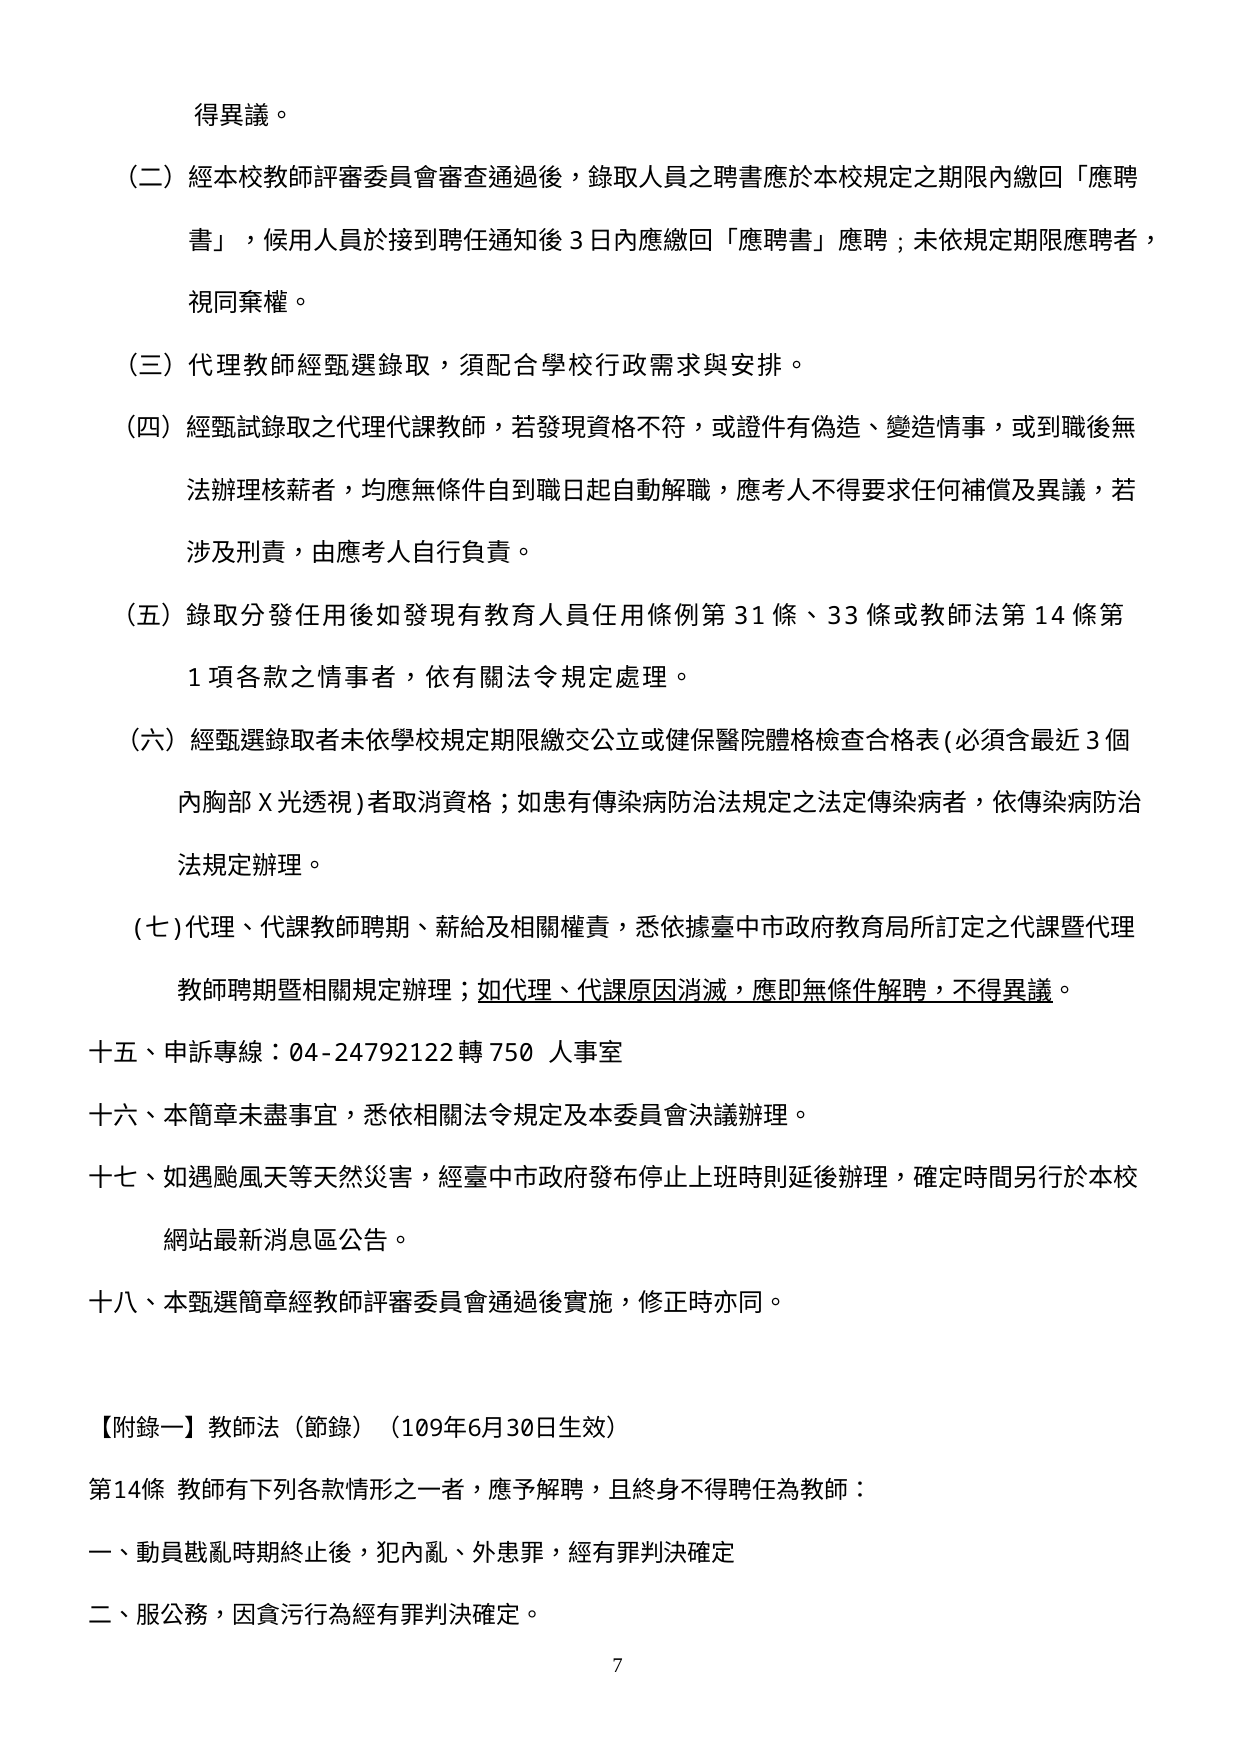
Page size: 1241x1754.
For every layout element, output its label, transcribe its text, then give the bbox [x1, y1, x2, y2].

text 十五、申訴專線：04-24792122轉750 人事室 [89, 1009, 1146, 1072]
text （三）代理教師經甄選錄取，須配合學校行政需求與安排。 [89, 322, 1146, 384]
text （二）經本校教師評審委員會審查通過後，錄取人員之聘書應於本校規定之期限內繳回「應聘書」，候用人員於接到聘任通知後3日內應繳回「應聘書」應聘﹔未依規定期限應聘者，視同棄權。 [114, 134, 1146, 322]
text 二、服公務，因貪污行為經有罪判決確定。 [89, 1572, 1146, 1634]
text 第14條 教師有下列各款情形之一者，應予解聘，且終身不得聘任為教師： [89, 1447, 1146, 1509]
text （六）經甄選錄取者未依學校規定期限繳交公立或健保醫院體格檢查合格表(必須含最近3個內胸部X光透視)者取消資格；如患有傳染病防治法規定之法定傳染病者，依傳染病防治法規定辦理。 [115, 697, 1146, 884]
text 【附錄一】教師法（節錄）（109年6月30日生效） [89, 1384, 1146, 1447]
text （五）錄取分發任用後如發現有教育人員任用條例第31條、33條或教師法第14條第1項各款之情事者，依有關法令規定處理。 [112, 572, 1146, 697]
text 十六、本簡章未盡事宜，悉依相關法令規定及本委員會決議辦理。 [89, 1072, 1146, 1134]
text 一、動員戡亂時期終止後，犯內亂、外患罪，經有罪判決確定 [89, 1509, 1146, 1572]
text 十七、如遇颱風天等天然災害，經臺中市政府發布停止上班時則延後辦理，確定時間另行於本校網站最新消息區公告。 [89, 1134, 1146, 1259]
text 十八、本甄選簡章經教師評審委員會通過後實施，修正時亦同。 [89, 1259, 1146, 1322]
text (七)代理、代課教師聘期、薪給及相關權責，悉依據臺中市政府教育局所訂定之代課暨代理教師聘期暨相關規定辦理；如代理、代課原因消滅，應即無條件解聘，不得異議。 [115, 884, 1146, 1009]
text 得異議。 [119, 72, 1146, 134]
text （四）經甄試錄取之代理代課教師，若發現資格不符，或證件有偽造、變造情事，或到職後無法辦理核薪者，均應無條件自到職日起自動解職，應考人不得要求任何補償及異議，若涉及刑責，由應考人自行負責。 [112, 384, 1146, 572]
